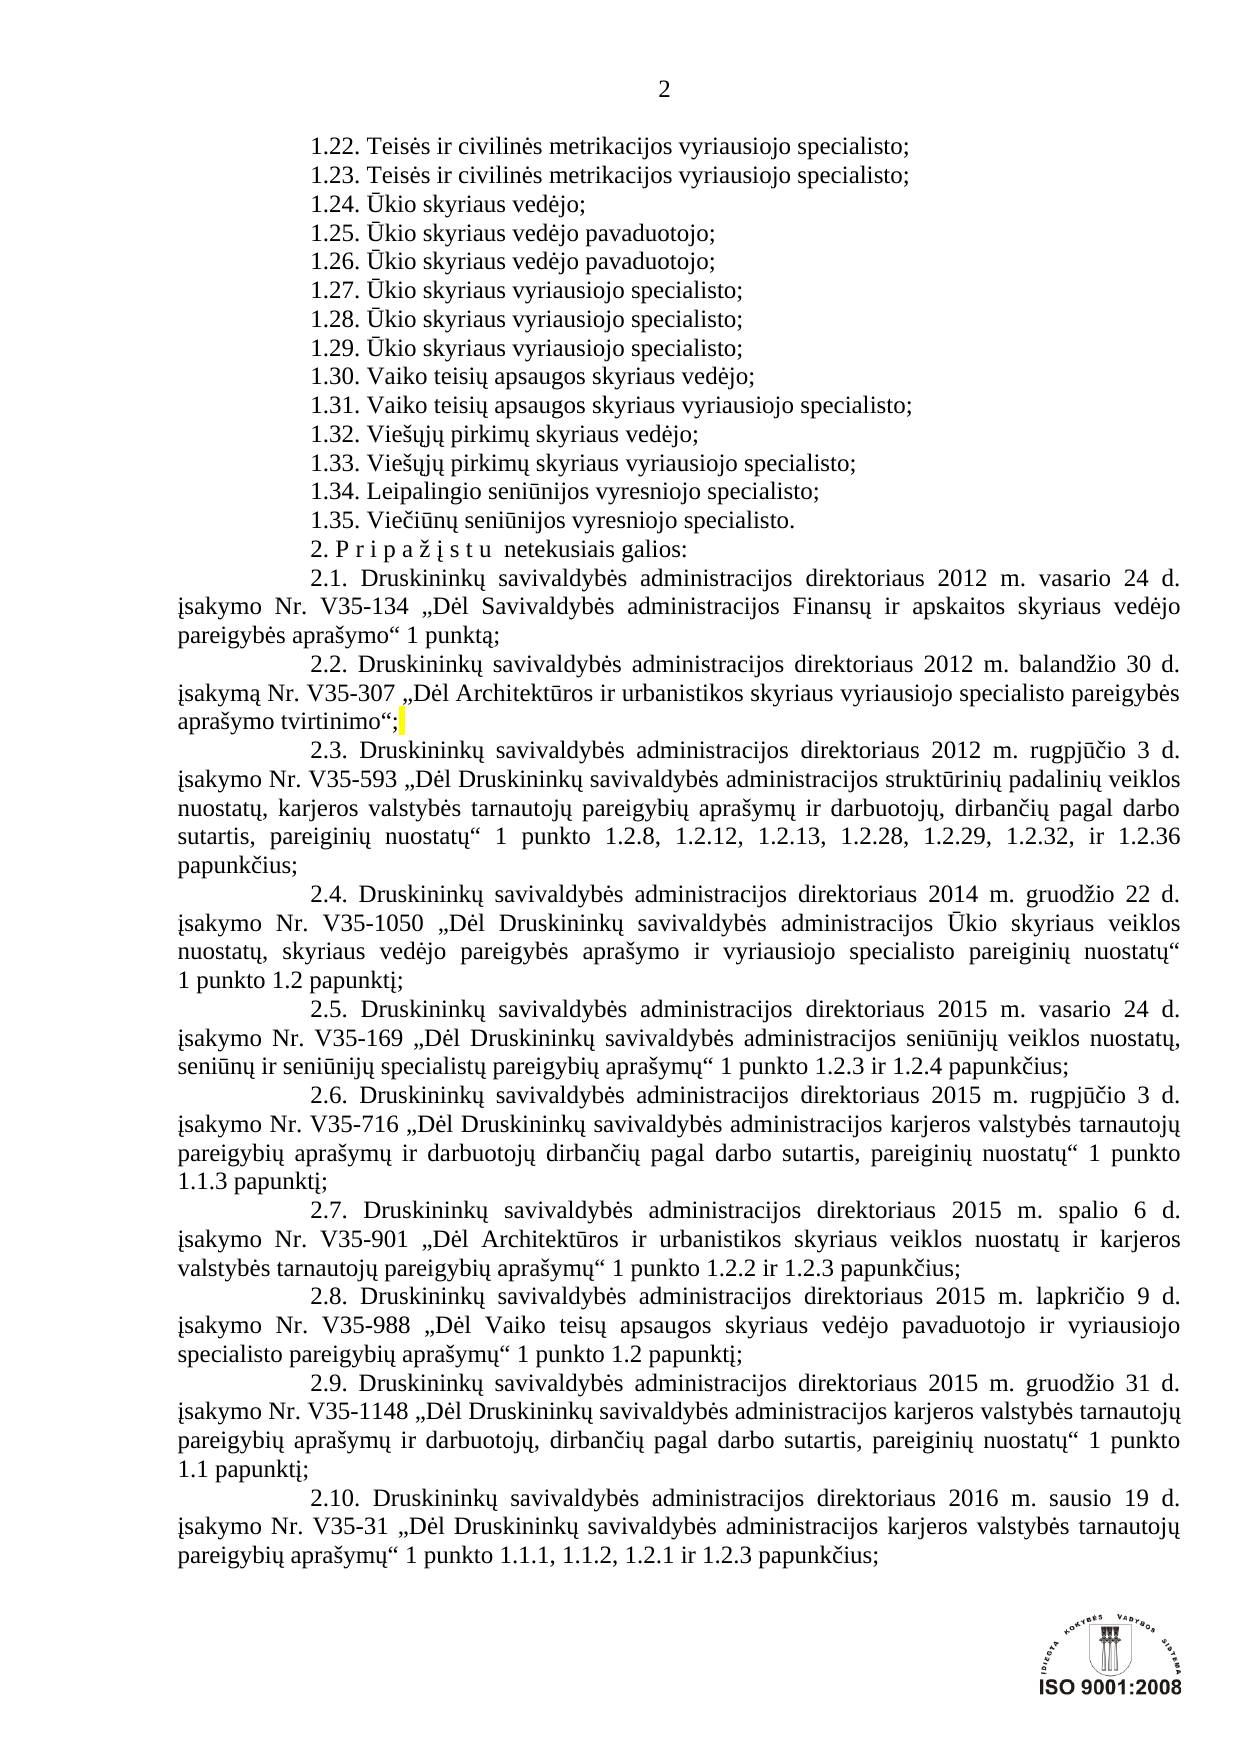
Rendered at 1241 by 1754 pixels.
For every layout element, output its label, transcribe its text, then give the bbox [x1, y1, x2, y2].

text 2.9. Druskininkų savivaldybės administracijos direktoriaus 2015 m. gruodžio 31 d. įsakymo Nr. V35-1148 „Dėl Druskininkų savivaldybės administracijos karjeros valstybės tarnautojų pareigybių aprašymų ir darbuotojų, dirbančių pagal darbo sutartis, pareiginių nuostatų“ 1 punkto 1.1 papunktį; [177, 1368, 1181, 1483]
text 2.6. Druskininkų savivaldybės administracijos direktoriaus 2015 m. rugpjūčio 3 d. įsakymo Nr. V35-716 „Dėl Druskininkų savivaldybės administracijos karjeros valstybės tarnautojų pareigybių aprašymų ir darbuotojų dirbančių pagal darbo sutartis, pareiginių nuostatų“ 1 punkto 1.1.3 papunktį; [177, 1080, 1181, 1195]
text 1.33. Viešųjų pirkimų skyriaus vyriausiojo specialisto; [177, 448, 1137, 476]
text 1.27. Ūkio skyriaus vyriausiojo specialisto; [177, 275, 1137, 304]
text 1.23. Teisės ir civilinės metrikacijos vyriausiojo specialisto; [177, 160, 1181, 189]
text 1.32. Viešųjų pirkimų skyriaus vedėjo; [177, 419, 1137, 448]
text 1.24. Ūkio skyriaus vedėjo; [177, 189, 1137, 218]
text 2.5. Druskininkų savivaldybės administracijos direktoriaus 2015 m. vasario 24 d. įsakymo Nr. V35-169 „Dėl Druskininkų savivaldybės administracijos seniūnijų veiklos nuostatų, seniūnų ir seniūnijų specialistų pareigybių aprašymų“ 1 punkto 1.2.3 ir 1.2.4 papunkčius; [177, 994, 1181, 1080]
text 2.2. Druskininkų savivaldybės administracijos direktoriaus 2012 m. balandžio 30 d. įsakymą Nr. V35-307 „Dėl Architektūros ir urbanistikos skyriaus vyriausiojo specialisto pareigybės aprašymo tvirtinimo“; [177, 649, 1181, 735]
text 1.29. Ūkio skyriaus vyriausiojo specialisto; [177, 333, 1137, 361]
text 1.26. Ūkio skyriaus vedėjo pavaduotojo; [177, 246, 1137, 275]
text 2.8. Druskininkų savivaldybės administracijos direktoriaus 2015 m. lapkričio 9 d. įsakymo Nr. V35-988 „Dėl Vaiko teisų apsaugos skyriaus vedėjo pavaduotojo ir vyriausiojo specialisto pareigybių aprašymų“ 1 punkto 1.2 papunktį; [177, 1281, 1181, 1368]
text 1.35. Viečiūnų seniūnijos vyresniojo specialisto. [177, 505, 1137, 534]
text 1.28. Ūkio skyriaus vyriausiojo specialisto; [177, 304, 1137, 333]
text 1.25. Ūkio skyriaus vedėjo pavaduotojo; [177, 218, 1137, 246]
text 2.10. Druskininkų savivaldybės administracijos direktoriaus 2016 m. sausio 19 d. įsakymo Nr. V35-31 „Dėl Druskininkų savivaldybės administracijos karjeros valstybės tarnautojų pareigybių aprašymų“ 1 punkto 1.1.1, 1.1.2, 1.2.1 ir 1.2.3 papunkčius; [177, 1483, 1181, 1569]
text 2.1. Druskininkų savivaldybės administracijos direktoriaus 2012 m. vasario 24 d. įsakymo Nr. V35-134 „Dėl Savivaldybės administracijos Finansų ir apskaitos skyriaus vedėjo pareigybės aprašymo“ 1 punktą; [177, 563, 1181, 649]
text 2.7. Druskininkų savivaldybės administracijos direktoriaus 2015 m. spalio 6 d. įsakymo Nr. V35-901 „Dėl Architektūros ir urbanistikos skyriaus veiklos nuostatų ir karjeros valstybės tarnautojų pareigybių aprašymų“ 1 punkto 1.2.2 ir 1.2.3 papunkčius; [177, 1195, 1181, 1281]
text 2.3. Druskininkų savivaldybės administracijos direktoriaus 2012 m. rugpjūčio 3 d. įsakymo Nr. V35-593 „Dėl Druskininkų savivaldybės administracijos struktūrinių padalinių veiklos nuostatų, karjeros valstybės tarnautojų pareigybių aprašymų ir darbuotojų, dirbančių pagal darbo sutartis, pareiginių nuostatų“ 1 punkto 1.2.8, 1.2.12, 1.2.13, 1.2.28, 1.2.29, 1.2.32, ir 1.2.36 papunkčius; [177, 735, 1181, 879]
text 1.31. Vaiko teisių apsaugos skyriaus vyriausiojo specialisto; [177, 390, 1137, 419]
text 2.4. Druskininkų savivaldybės administracijos direktoriaus 2014 m. gruodžio 22 d. įsakymo Nr. V35-1050 „Dėl Druskininkų savivaldybės administracijos Ūkio skyriaus veiklos nuostatų, skyriaus vedėjo pareigybės aprašymo ir vyriausiojo specialisto pareiginių nuostatų“ 1 punkto 1.2 papunktį; [177, 879, 1181, 994]
text 1.34. Leipalingio seniūnijos vyresniojo specialisto; [177, 476, 1137, 505]
text 1.30. Vaiko teisių apsaugos skyriaus vedėjo; [177, 361, 1137, 390]
text 1.22. Teisės ir civilinės metrikacijos vyriausiojo specialisto; [177, 131, 1181, 160]
text 2. P r i p a ž į s t u netekusiais galios: [177, 534, 1181, 563]
